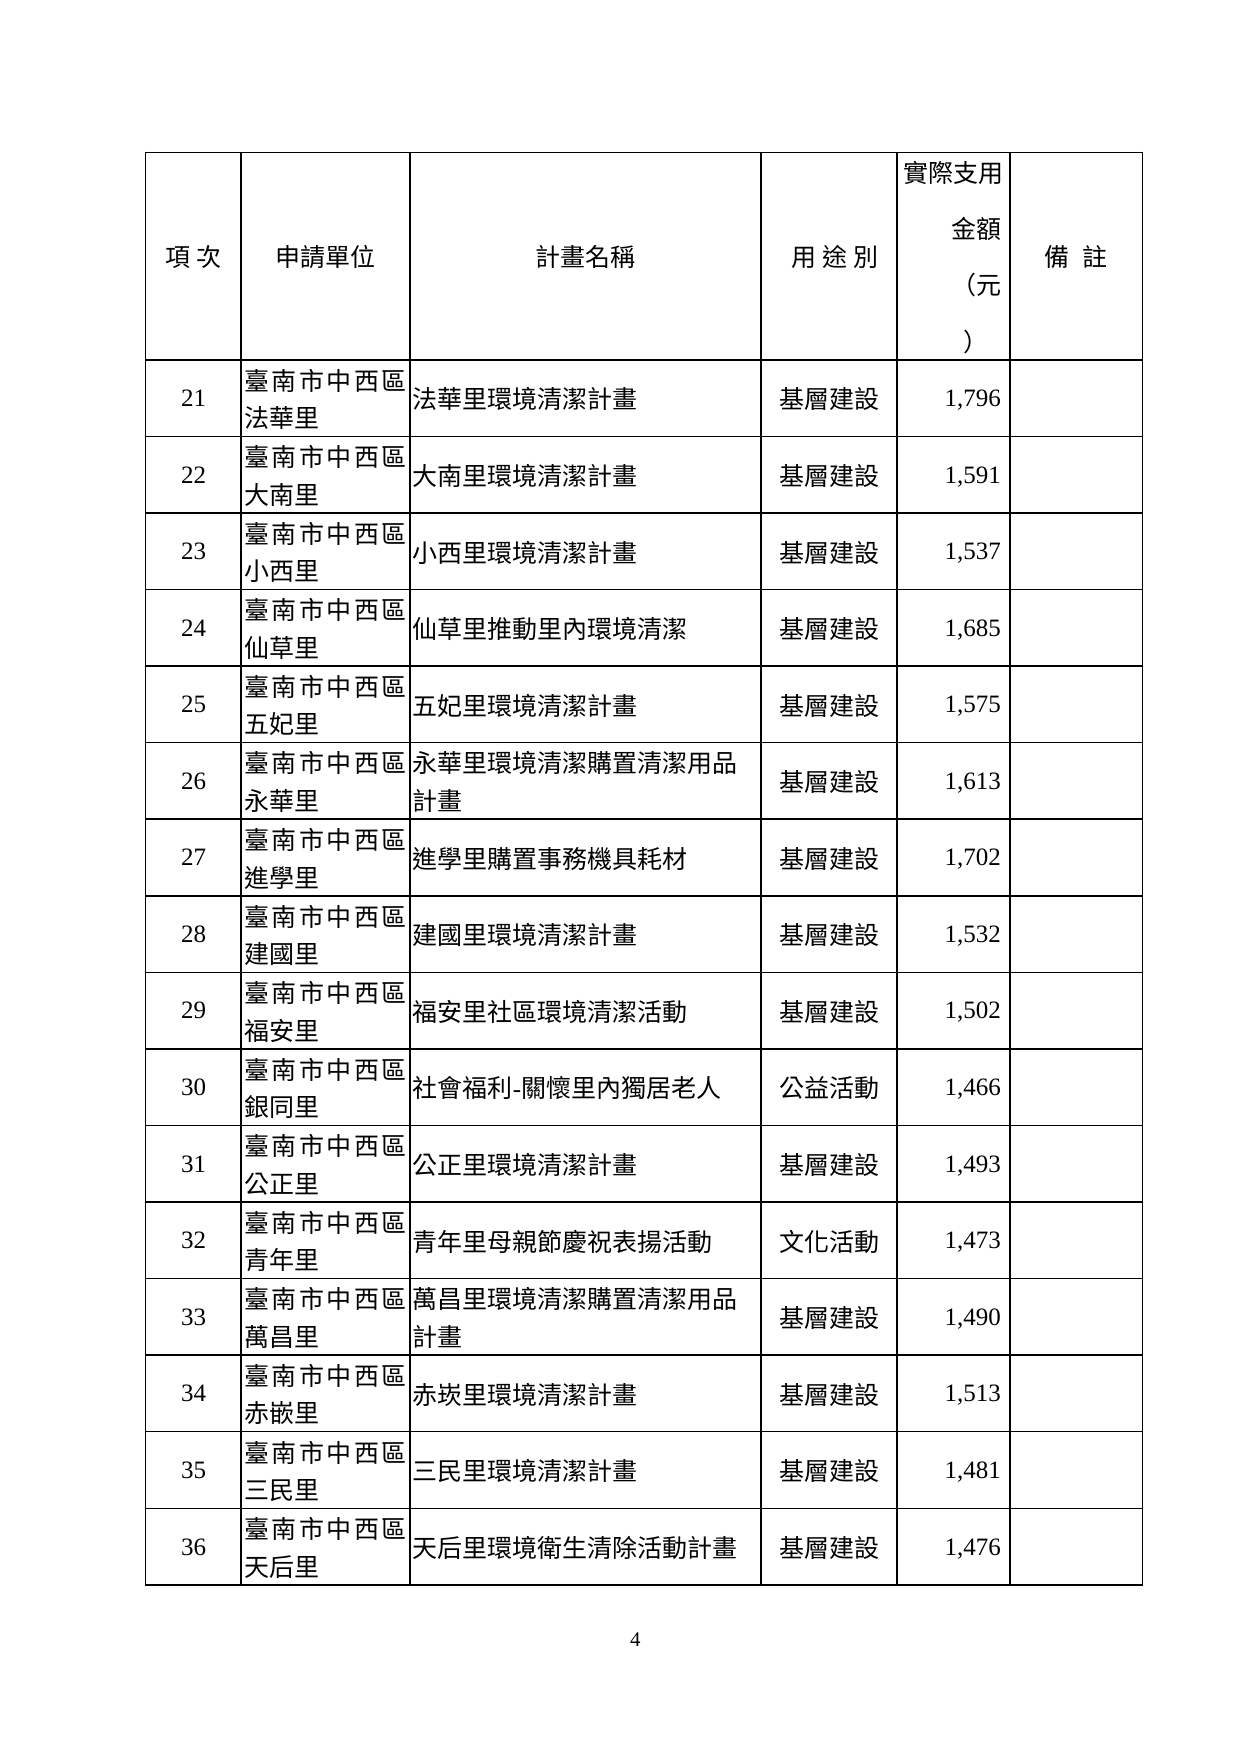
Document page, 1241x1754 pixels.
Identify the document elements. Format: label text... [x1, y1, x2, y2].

table_cell 基層建設 [762, 1356, 896, 1431]
table_cell 文化活動 [762, 1203, 896, 1278]
table_cell 臺南市中西區福安里 [242, 973, 409, 1048]
table_header 用 途 別 [762, 153, 896, 359]
table_cell 1,591 [898, 437, 1009, 512]
table_cell 基層建設 [762, 1126, 896, 1201]
table_cell 小西里環境清潔計畫 [411, 514, 760, 589]
table_cell 1,537 [898, 514, 1009, 589]
table_cell 臺南市中西區五妃里 [242, 667, 409, 742]
table_header 實際支用金額（元） [898, 153, 1009, 359]
table_cell [1011, 1050, 1142, 1124]
table_cell 21 [146, 361, 240, 436]
table_cell 1,481 [898, 1432, 1009, 1507]
table_cell [1011, 1509, 1142, 1584]
table_cell 30 [146, 1050, 240, 1124]
table_cell [1011, 667, 1142, 742]
table_cell 臺南市中西區三民里 [242, 1432, 409, 1507]
table_cell 基層建設 [762, 820, 896, 895]
table_cell 1,490 [898, 1279, 1009, 1354]
table_cell 基層建設 [762, 514, 896, 589]
table_cell 基層建設 [762, 973, 896, 1048]
table_cell 進學里購置事務機具耗材 [411, 820, 760, 895]
table_cell 24 [146, 590, 240, 665]
table_cell 公益活動 [762, 1050, 896, 1124]
table_cell 永華里環境清潔購置清潔用品計畫 [411, 743, 760, 818]
table_cell 27 [146, 820, 240, 895]
table_cell 1,513 [898, 1356, 1009, 1431]
table_cell 法華里環境清潔計畫 [411, 361, 760, 436]
table_cell 35 [146, 1432, 240, 1507]
table_cell 臺南市中西區進學里 [242, 820, 409, 895]
table_cell [1011, 1279, 1142, 1354]
table_cell 青年里母親節慶祝表揚活動 [411, 1203, 760, 1278]
table_header 申請單位 [242, 153, 409, 359]
table_cell 天后里環境衛生清除活動計畫 [411, 1509, 760, 1584]
table_cell 萬昌里環境清潔購置清潔用品計畫 [411, 1279, 760, 1354]
table_cell [1011, 1432, 1142, 1507]
table_cell 1,473 [898, 1203, 1009, 1278]
table_cell 23 [146, 514, 240, 589]
table_cell 赤崁里環境清潔計畫 [411, 1356, 760, 1431]
table_cell [1011, 1356, 1142, 1431]
table_cell [1011, 820, 1142, 895]
table_cell [1011, 1203, 1142, 1278]
table_cell 大南里環境清潔計畫 [411, 437, 760, 512]
table_cell 三民里環境清潔計畫 [411, 1432, 760, 1507]
table_cell 基層建設 [762, 361, 896, 436]
table_cell 公正里環境清潔計畫 [411, 1126, 760, 1201]
table_cell 臺南市中西區法華里 [242, 361, 409, 436]
table_cell 臺南市中西區銀同里 [242, 1050, 409, 1124]
table_cell 22 [146, 437, 240, 512]
table_cell 臺南市中西區大南里 [242, 437, 409, 512]
table_header 備 註 [1011, 153, 1142, 359]
table_cell 基層建設 [762, 743, 896, 818]
table_cell [1011, 897, 1142, 971]
table_cell 1,613 [898, 743, 1009, 818]
table_cell 32 [146, 1203, 240, 1278]
table_cell 基層建設 [762, 1432, 896, 1507]
table_cell [1011, 1126, 1142, 1201]
table_cell 26 [146, 743, 240, 818]
table_cell 1,493 [898, 1126, 1009, 1201]
table_cell 1,532 [898, 897, 1009, 971]
table_cell 建國里環境清潔計畫 [411, 897, 760, 971]
table_cell 臺南市中西區公正里 [242, 1126, 409, 1201]
table_cell [1011, 590, 1142, 665]
table_cell 基層建設 [762, 897, 896, 971]
table_cell 1,575 [898, 667, 1009, 742]
table_cell 臺南市中西區仙草里 [242, 590, 409, 665]
table_header 計畫名稱 [411, 153, 760, 359]
table_header 項 次 [146, 153, 240, 359]
table_cell 臺南市中西區天后里 [242, 1509, 409, 1584]
table_cell 25 [146, 667, 240, 742]
table_cell 基層建設 [762, 1279, 896, 1354]
table_cell 1,476 [898, 1509, 1009, 1584]
table_cell 五妃里環境清潔計畫 [411, 667, 760, 742]
table_cell 福安里社區環境清潔活動 [411, 973, 760, 1048]
table_cell 臺南市中西區永華里 [242, 743, 409, 818]
table_cell 1,502 [898, 973, 1009, 1048]
table_cell 1,702 [898, 820, 1009, 895]
table_cell 基層建設 [762, 1509, 896, 1584]
table_cell 基層建設 [762, 590, 896, 665]
table_cell [1011, 973, 1142, 1048]
table_cell 1,796 [898, 361, 1009, 436]
table_cell [1011, 437, 1142, 512]
table_cell 臺南市中西區建國里 [242, 897, 409, 971]
table_cell 臺南市中西區萬昌里 [242, 1279, 409, 1354]
table_cell 33 [146, 1279, 240, 1354]
table_cell 基層建設 [762, 437, 896, 512]
table_cell [1011, 743, 1142, 818]
table_cell 34 [146, 1356, 240, 1431]
table_cell 29 [146, 973, 240, 1048]
table_cell [1011, 514, 1142, 589]
table_cell 基層建設 [762, 667, 896, 742]
table_cell 31 [146, 1126, 240, 1201]
table_cell 36 [146, 1509, 240, 1584]
table_cell 臺南市中西區青年里 [242, 1203, 409, 1278]
table_cell 臺南市中西區小西里 [242, 514, 409, 589]
table_cell 社會福利-關懷里內獨居老人 [411, 1050, 760, 1124]
table_cell 28 [146, 897, 240, 971]
table_cell 1,466 [898, 1050, 1009, 1124]
table_cell [1011, 361, 1142, 436]
table_cell 臺南市中西區赤嵌里 [242, 1356, 409, 1431]
table_cell 1,685 [898, 590, 1009, 665]
table_cell 仙草里推動里內環境清潔 [411, 590, 760, 665]
